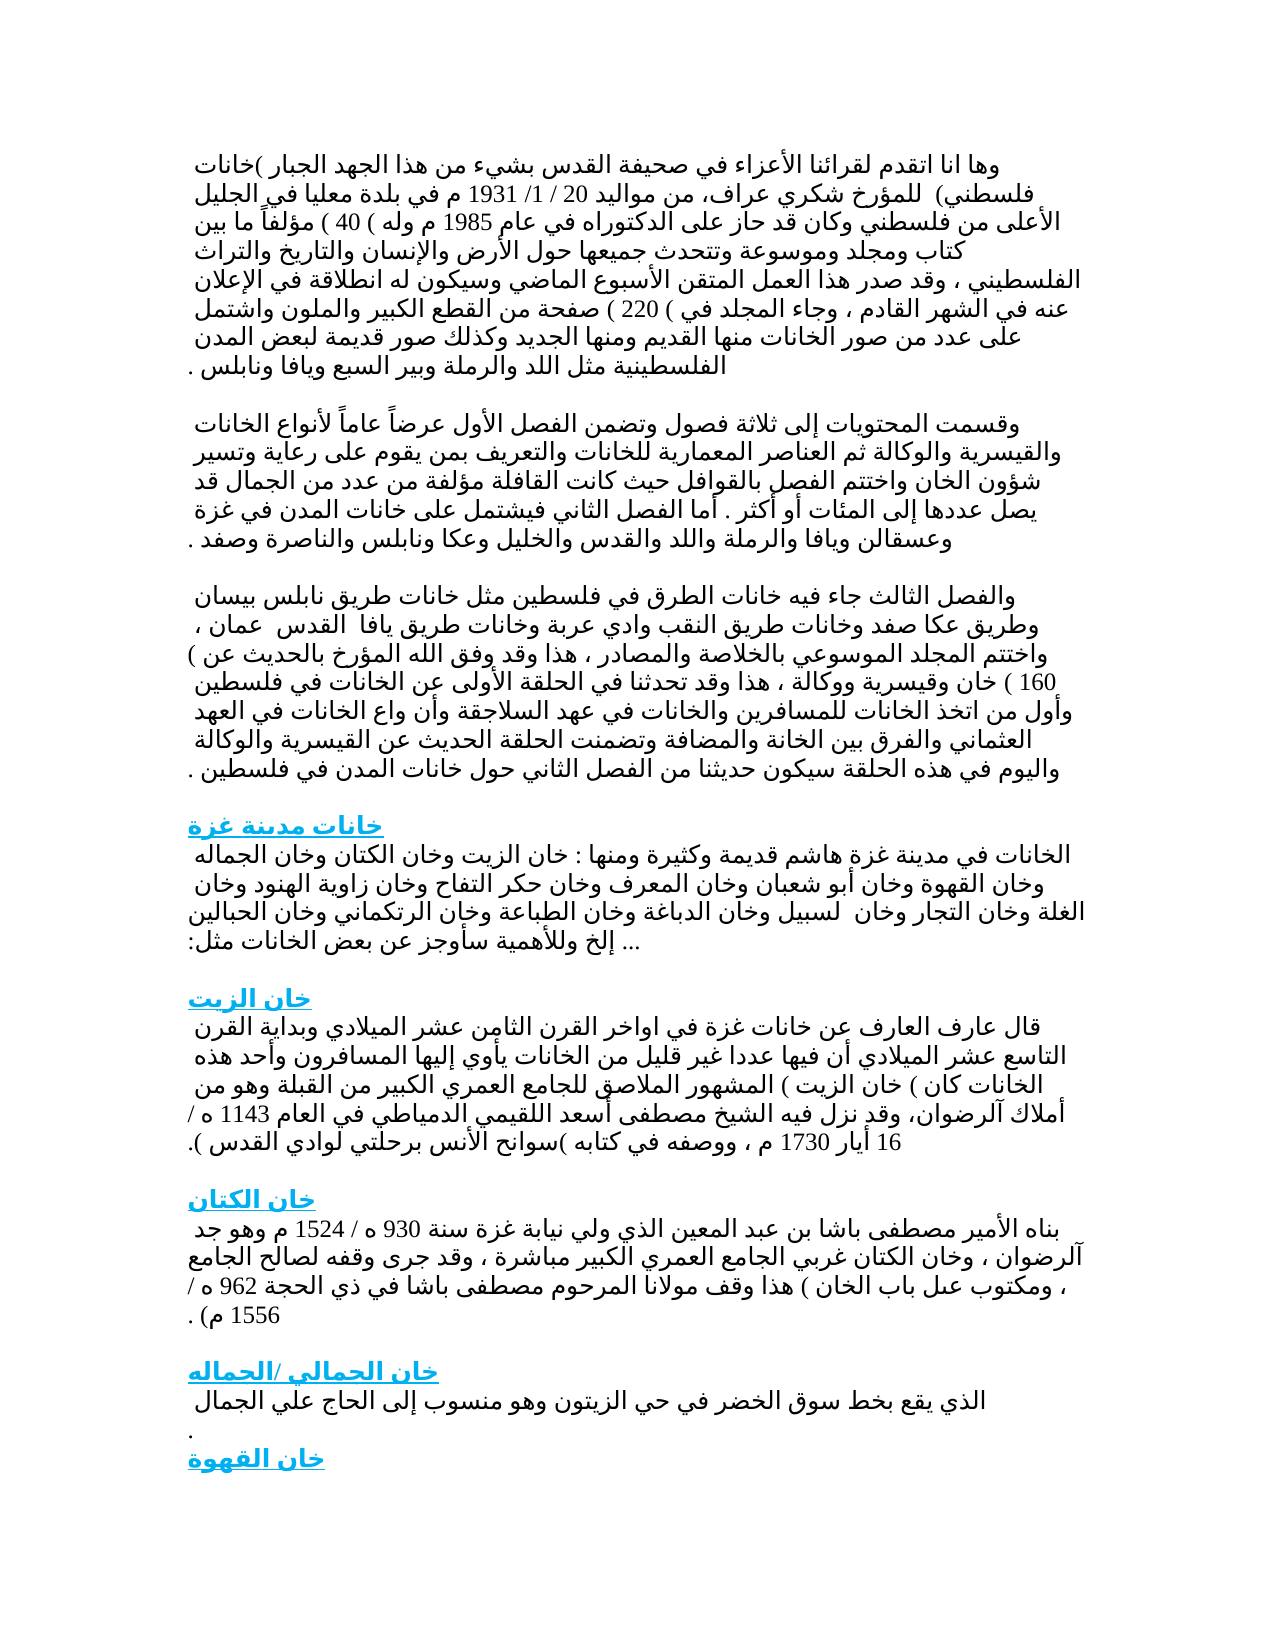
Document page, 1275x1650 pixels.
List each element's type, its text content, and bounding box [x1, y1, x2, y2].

text الذي يقع بخط سوق الخضر في حي الزيتون وهو منسوب إلى الحاج علي الجمال [187, 1386, 1087, 1415]
text خان الزيت [187, 984, 1087, 1012]
text . [187, 1415, 1087, 1444]
text خان الجمالي /الجماله [187, 1357, 1087, 1386]
text والفصل الثالث جاء فيه خانات الطرق في فلسطين مثل خانات طريق نابلس بيسان وطريق عكا صفد وخانات طريق النقب وادي عربة وخانات طريق يافا القدس عمان ، واختتم المجلد الموسوعي بالخلاصة والمصادر ، هذا وقد وفق الله المؤرخ بالحديث عن ) 160 ) خان وقيسرية ووكالة ، هذا وقد تحدثنا في الحلقة الأولى عن الخانات في فلسطين وأول من اتخذ الخانات للمسافرين والخانات في عهد السلاجقة وأن واع الخانات في العهد العثماني والفرق بين الخانة والمضافة وتضمنت الحلقة الحديث عن القيسرية والوكالة واليوم في هذه الحلقة سيكون حديثنا من الفصل الثاني حول خانات المدن في فلسطين . [187, 581, 1087, 782]
text خان الكتان [187, 1185, 1087, 1214]
text بناه الأمير مصطفى باشا بن عبد المعين الذي ولي نيابة غزة سنة 930 ه / 1524 م وهو جد آلرضوان ، وخان الكتان غربي الجامع العمري الكبير مباشرة ، وقد جرى وقفه لصالح الجامع ، ومكتوب عىل باب الخان ) هذا وقف مولانا المرحوم مصطفى باشا في ذي الحجة 962 ه / 1556 م) . [187, 1214, 1087, 1329]
text وها انا اتقدم لقرائنا الأعزاء في صحيفة القدس بشيء من هذا الجهد الجبار )خانات فلسطني) للمؤرخ شكري عراف، من مواليد 20 / 1/ 1931 م في بلدة معليا في الجليل الأعلى من فلسطني وكان قد حاز على الدكتوراه في عام 1985 م وله ) 40 ) مؤلفاً ما بين كتاب ومجلد وموسوعة وتتحدث جميعها حول الأرض والإنسان والتاريخ والتراث الفلسطيني ، وقد صدر هذا العمل المتقن الأسبوع الماضي وسيكون له انطلاقة في الإعلان عنه في الشهر القادم ، وجاء المجلد في ) 220 ) صفحة من القطع الكبير والملون واشتمل على عدد من صور الخانات منها القديم ومنها الجديد وكذلك صور قديمة لبعض المدن الفلسطينية مثل اللد والرملة وبير السبع ويافا ونابلس . [187, 150, 1087, 380]
text خان القهوة [187, 1444, 1087, 1472]
text قال عارف العارف عن خانات غزة في اواخر القرن الثامن عشر الميلادي وبداية القرن التاسع عشر الميلادي أن فيها عددا غير قليل من الخانات يأوي إليها المسافرون وأحد هذه الخانات كان ) خان الزيت ) المشهور الملاصق للجامع العمري الكبير من القبلة وهو من أملاك آلرضوان، وقد نزل فيه الشيخ مصطفى أسعد اللقيمي الدمياطي في العام 1143 ه / 16 أيار 1730 م ، ووصفه في كتابه )سوانح الأنس برحلتي لوادي القدس ). [187, 1012, 1087, 1156]
text الخانات في مدينة غزة هاشم قديمة وكثيرة ومنها : خان الزيت وخان الكتان وخان الجماله وخان القهوة وخان أبو شعبان وخان المعرف وخان حكر التفاح وخان زاوية الهنود وخان الغلة وخان التجار وخان لسبيل وخان الدباغة وخان الطباعة وخان الرتكماني وخان الحبالين ... إلخ وللأهمية سأوجز عن بعض الخانات مثل: [187, 840, 1087, 955]
text وقسمت المحتويات إلى ثلاثة فصول وتضمن الفصل الأول عرضاً عاماً لأنواع الخانات والقيسرية والوكالة ثم العناصر المعمارية للخانات والتعريف بمن يقوم على رعاية وتسير شؤون الخان واختتم الفصل بالقوافل حيث كانت القافلة مؤلفة من عدد من الجمال قد يصل عددها إلى المئات أو أكثر . أما الفصل الثاني فيشتمل على خانات المدن في غزة وعسقالن ويافا والرملة واللد والقدس والخليل وعكا ونابلس والناصرة وصفد . [187, 409, 1087, 552]
text خانات مدينة غزة [187, 811, 1087, 840]
